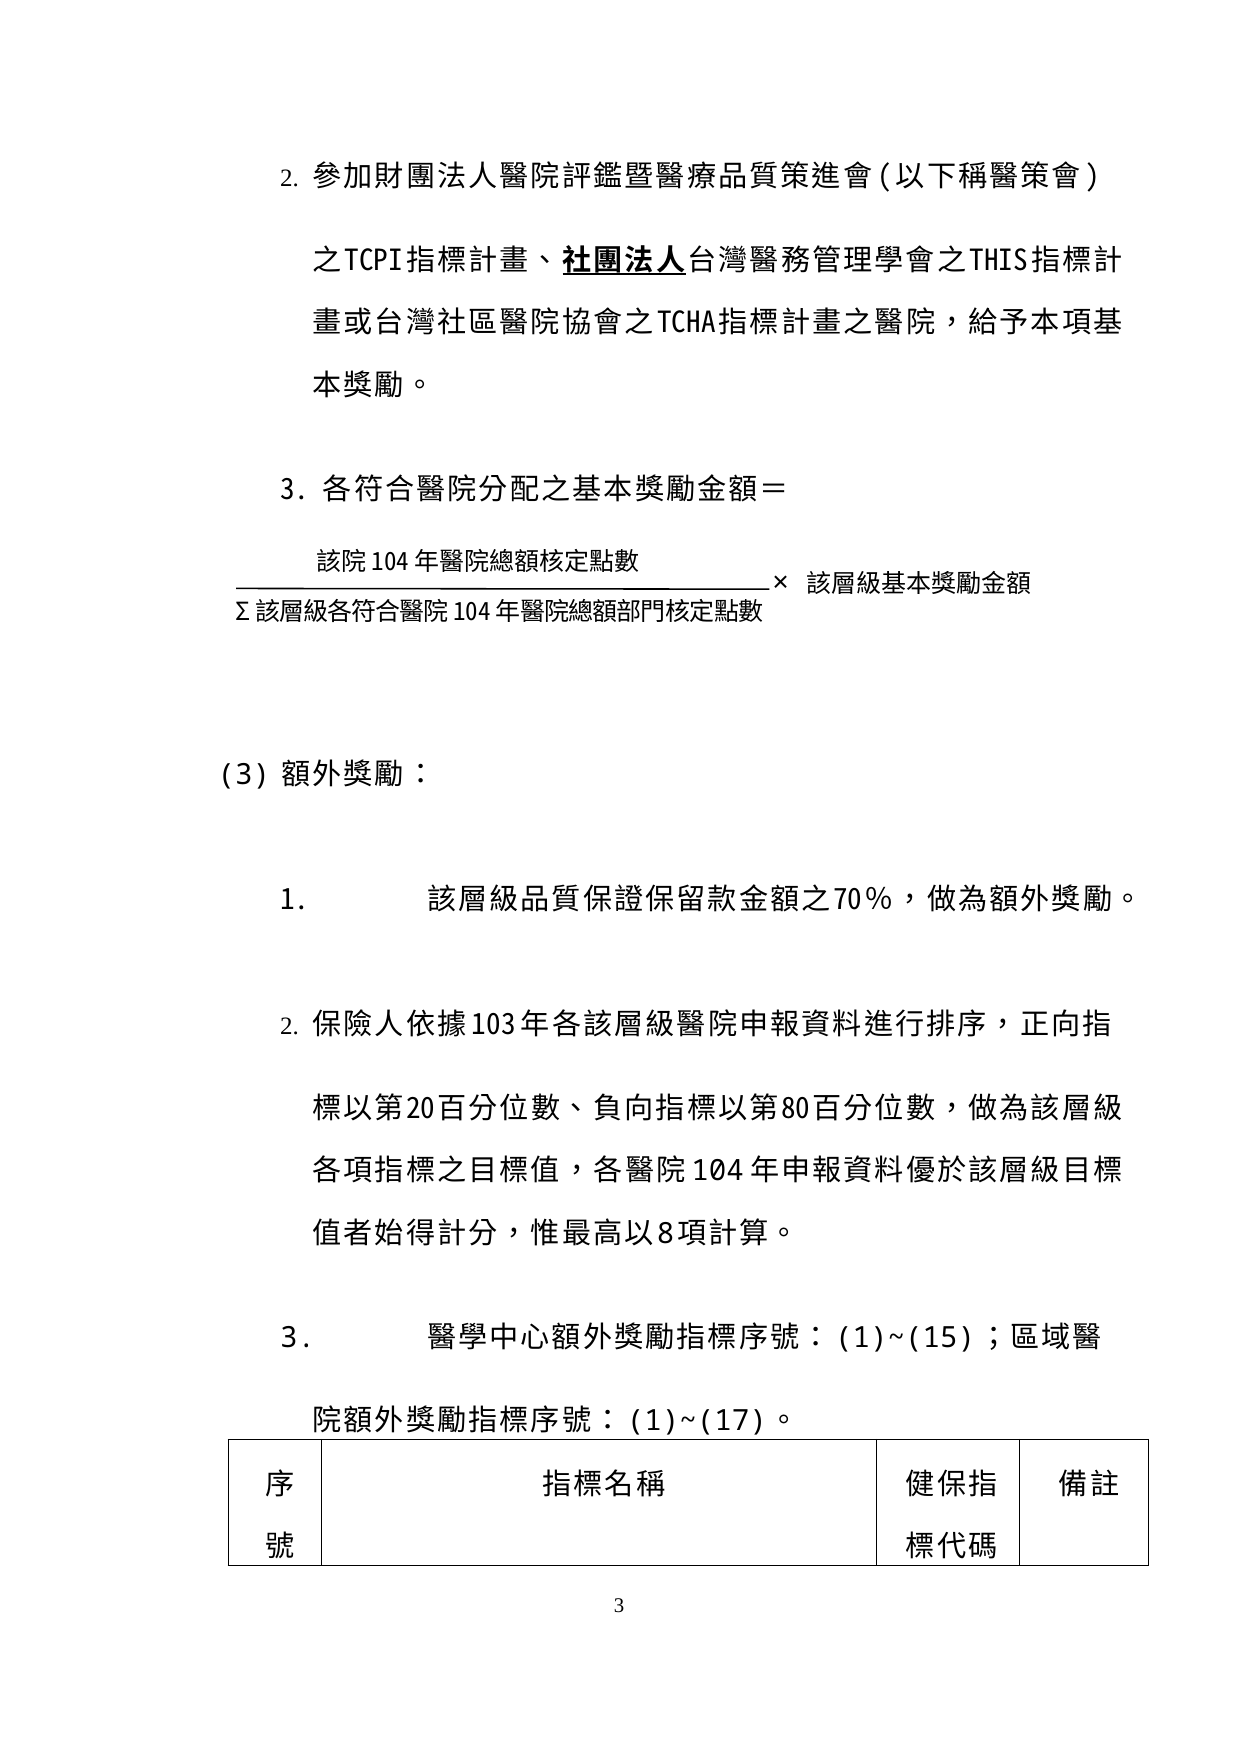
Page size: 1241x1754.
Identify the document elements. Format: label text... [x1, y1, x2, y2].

text Σ該層級各符合醫院104年醫院總額部門核定點數 [217, 597, 1141, 626]
text 該院104年醫院總額核定點數 [217, 547, 1141, 576]
table_header 備註 [1020, 1440, 1148, 1565]
list 參加財團法人醫院評鑑暨醫療品質策進會(以下稱醫策會)之TCPI指標計畫、社團法人台灣醫務管理學會之THIS指標計畫或台灣社區醫院協會之TCHA指標計畫之醫院，給予本項基本獎勵。 [276, 91, 1124, 403]
text × 該層級基本獎勵金額 [217, 576, 1173, 597]
table_header 序號 [229, 1440, 321, 1565]
list 醫學中心額外獎勵指標序號：(1)~(15)；區域醫院額外獎勵指標序號：(1)~(17)。 [276, 1251, 1124, 1439]
list 額外獎勵： [217, 689, 1124, 814]
list 各符合醫院分配之基本獎勵金額＝ [276, 403, 1124, 528]
table_header 健保指標代碼 [877, 1440, 1019, 1565]
table_header 指標名稱 [322, 1440, 876, 1565]
list 保險人依據103年各該層級醫院申報資料進行排序，正向指標以第20百分位數、負向指標以第80百分位數，做為該層級各項指標之目標值，各醫院104年申報資料優於該層級目標值者始得計分，惟最高以8項計算。 [276, 939, 1124, 1251]
list 該層級品質保證保留款金額之70％，做為額外獎勵。 [276, 814, 1124, 939]
